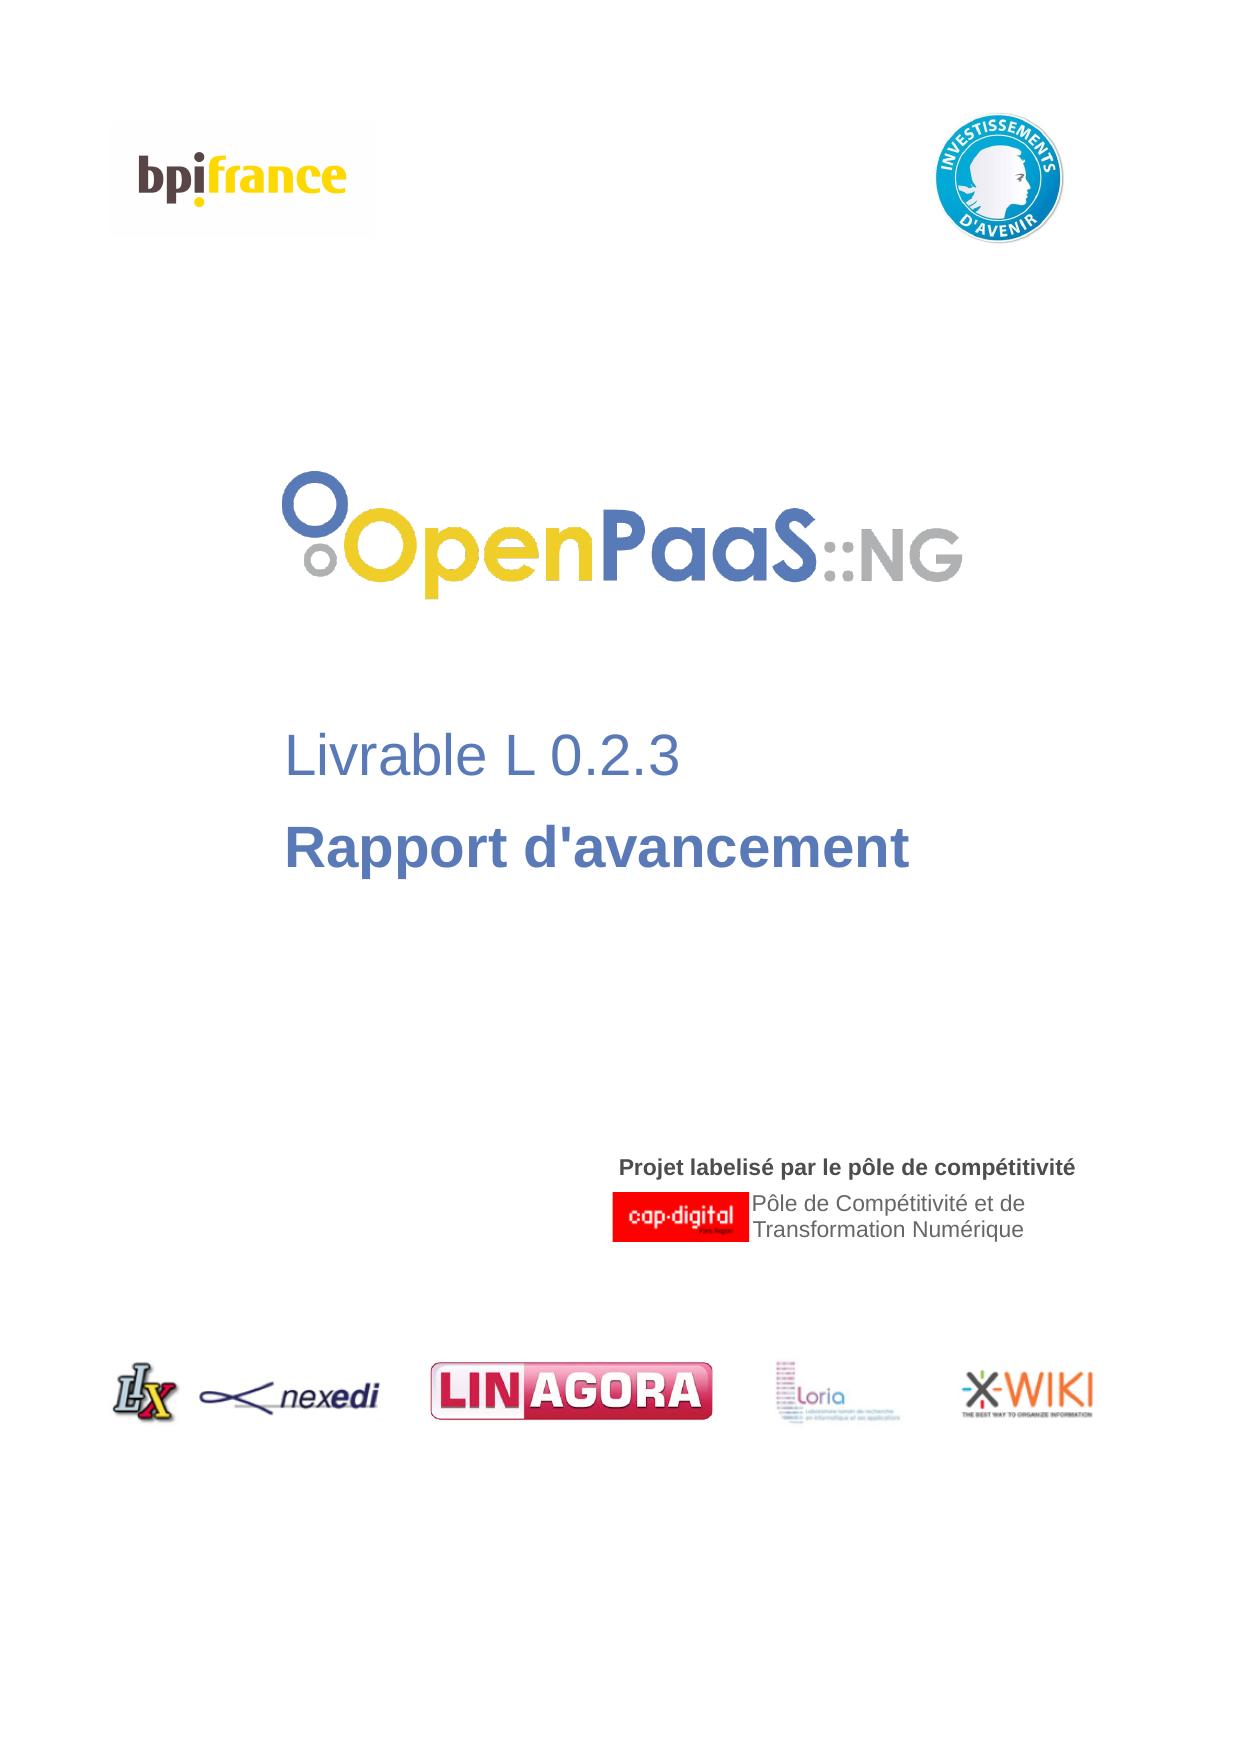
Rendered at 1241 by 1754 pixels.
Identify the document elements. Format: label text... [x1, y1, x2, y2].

text Transformation Numérique [613, 1216, 1082, 1243]
text Livrable L 0.2.3 [284, 721, 1137, 788]
picture [904, 108, 1096, 248]
text Rapport d'avancement [284, 813, 1137, 880]
picture [278, 468, 963, 602]
picture [102, 1357, 1107, 1432]
text Projet labelisé par le pôle de compétitivité [613, 1154, 1082, 1180]
text Pôle de Compétitivité et de [613, 1190, 1082, 1216]
picture [109, 122, 375, 237]
picture [612, 1192, 750, 1242]
